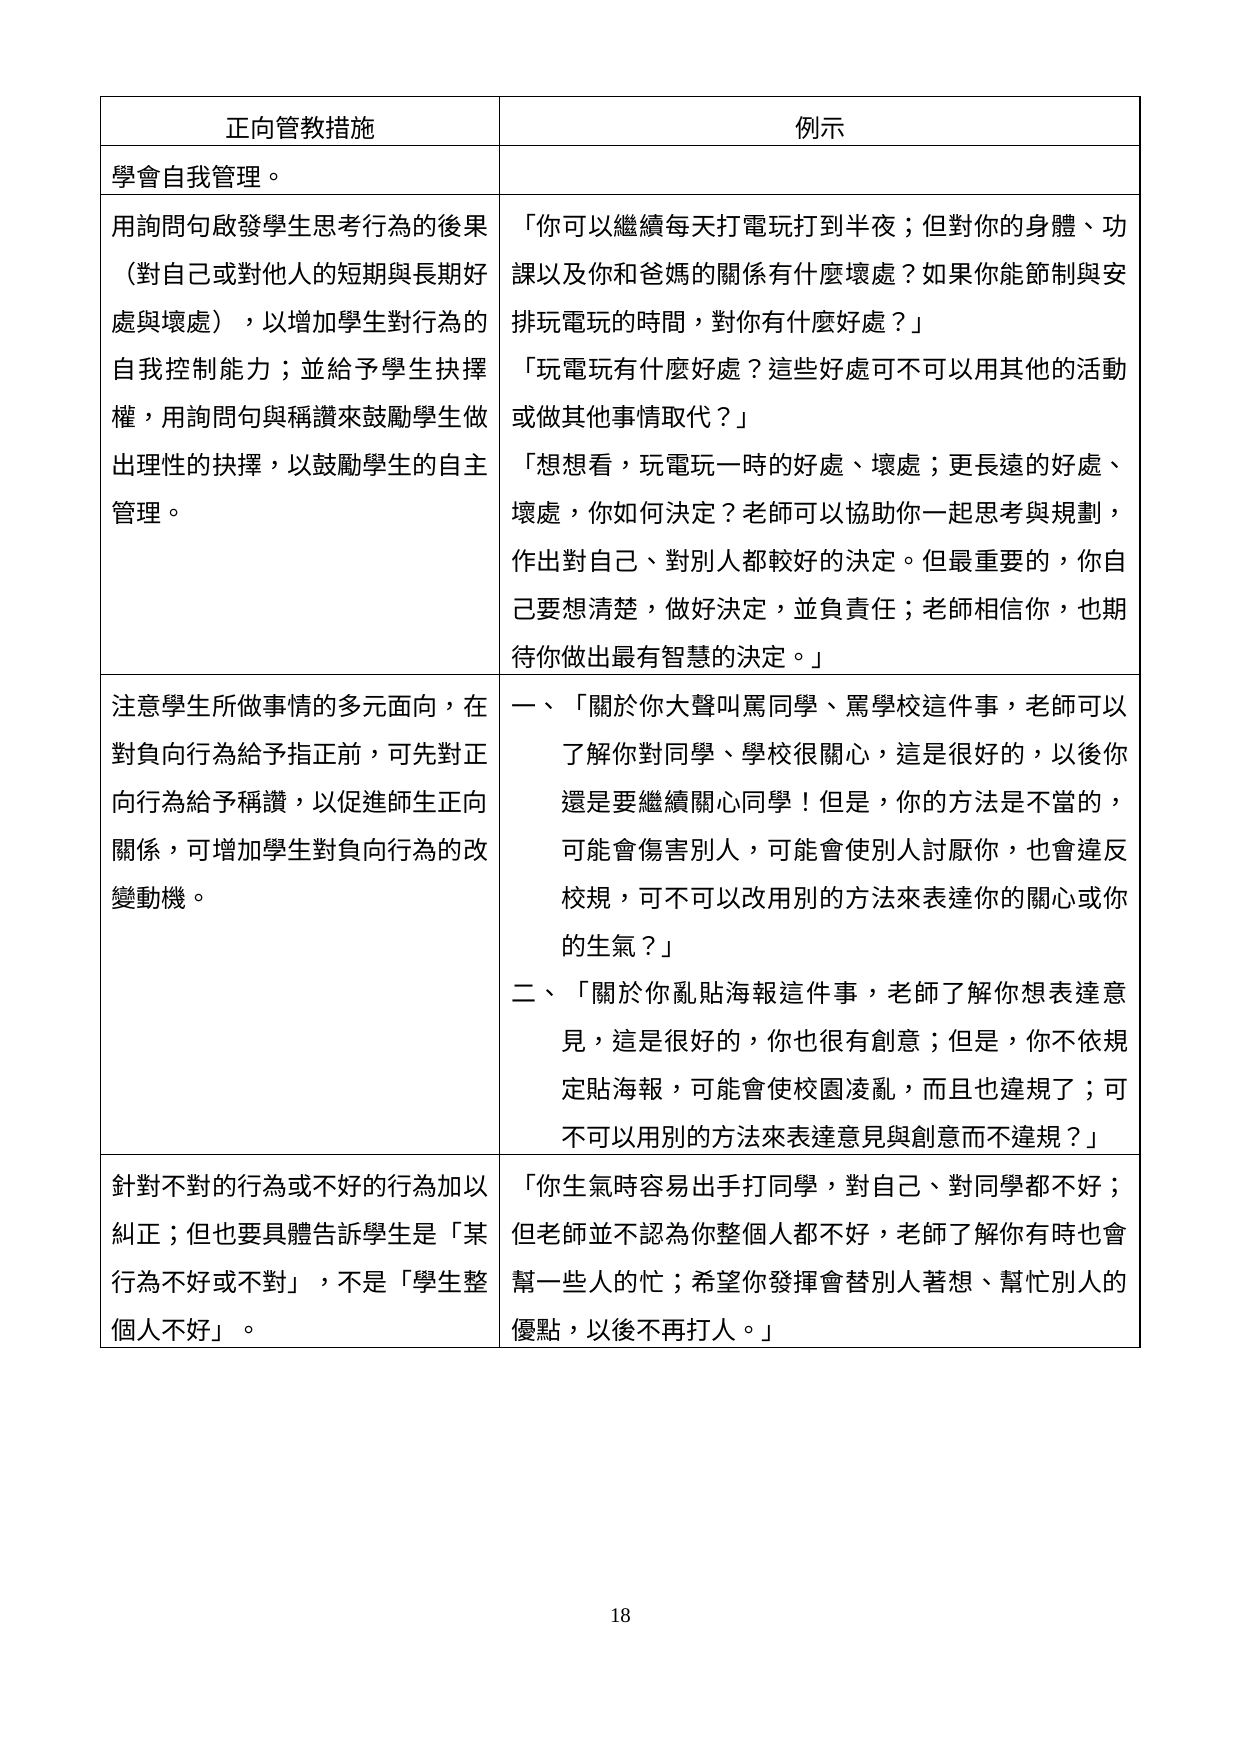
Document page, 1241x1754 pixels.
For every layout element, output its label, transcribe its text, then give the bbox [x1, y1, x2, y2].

table_cell 針對不對的行為或不好的行為加以糾正；但也要具體告訴學生是「某行為不好或不對」，不是「學生整個人不好」。 [101, 1155, 499, 1347]
table_cell 注意學生所做事情的多元面向，在對負向行為給予指正前，可先對正向行為給予稱讚，以促進師生正向關係，可增加學生對負向行為的改變動機。 [101, 675, 499, 1154]
table_header 正向管教措施 [101, 97, 499, 144]
table_header 例示 [500, 97, 1139, 144]
table_cell 用詢問句啟發學生思考行為的後果（對自己或對他人的短期與長期好處與壞處），以增加學生對行為的自我控制能力；並給予學生抉擇權，用詢問句與稱讚來鼓勵學生做出理性的抉擇，以鼓勵學生的自主管理。 [101, 195, 499, 674]
table_cell 學會自我管理。 [101, 146, 499, 193]
table_cell 「你可以繼續每天打電玩打到半夜；但對你的身體、功課以及你和爸媽的關係有什麼壞處？如果你能節制與安排玩電玩的時間，對你有什麼好處？」 「玩電玩有什麼好處？這些好處可不可以用其他的活動或做其他事情取代？」 「想想看，玩電玩一時的好處、壞處；更長遠的好處、壞處，你如何決定？老師可以協助你一起思考與規劃，作出對自己、對別人都較好的決定。但最重要的，你自己要想清楚，做好決定，並負責任；老師相信你，也期待你做出最有智慧的決定。」 [500, 195, 1139, 674]
table_cell 「你生氣時容易出手打同學，對自己、對同學都不好；但老師並不認為你整個人都不好，老師了解你有時也會幫一些人的忙；希望你發揮會替別人著想、幫忙別人的優點，以後不再打人。」 [500, 1155, 1139, 1347]
table_cell [500, 146, 1139, 193]
table_cell 一、「關於你大聲叫罵同學、罵學校這件事，老師可以了解你對同學、學校很關心，這是很好的，以後你還是要繼續關心同學！但是，你的方法是不當的，可能會傷害別人，可能會使別人討厭你，也會違反校規，可不可以改用別的方法來表達你的關心或你的生氣？」 二、「關於你亂貼海報這件事，老師了解你想表達意見，這是很好的，你也很有創意；但是，你不依規定貼海報，可能會使校園凌亂，而且也違規了；可不可以用別的方法來表達意見與創意而不違規？」 [500, 675, 1139, 1154]
